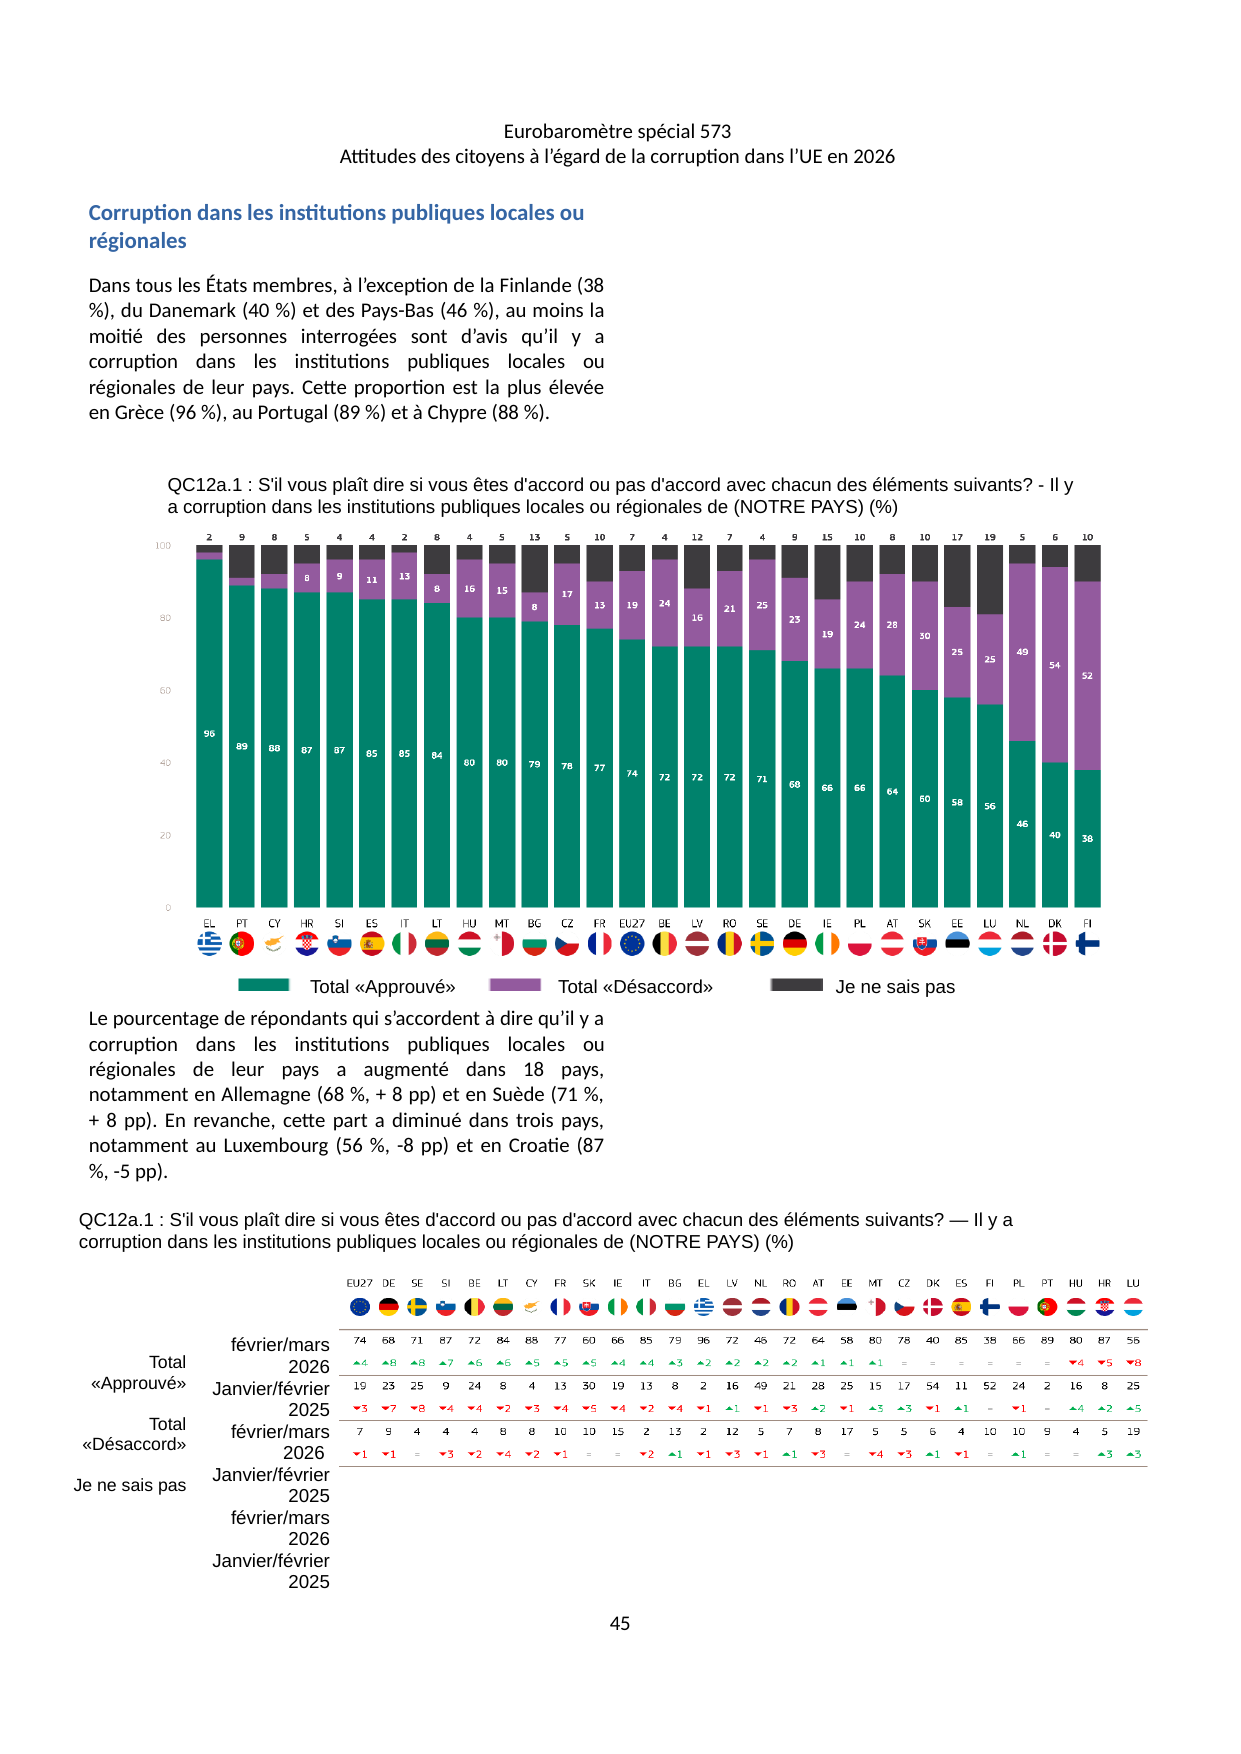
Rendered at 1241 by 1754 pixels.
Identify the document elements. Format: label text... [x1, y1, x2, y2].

picture [339, 1268, 1148, 1474]
picture [147, 527, 1111, 964]
text Corruption dans les institutions publiques locales ou régionales [88, 198, 605, 254]
picture [224, 973, 823, 991]
text Le pourcentage de répondants qui s’accordent à dire qu’il y a corruption dans les institutions publiques locales ou régionales de leur pays a augmenté dans 18 pays, notamment en Allemagne (68 %, + 8 pp) et en Suède (71 %, + 8 pp). En revanche, cette part a diminué dans trois pays, notamment au Luxembourg (56 %, -8 pp) et en Croatie (87 %, -5 pp). [88, 474, 605, 1183]
text Dans tous les États membres, à l’exception de la Finlande (38 %), du Danemark (40 %) et des Pays-Bas (46 %), au moins la moitié des personnes interrogées sont d’avis qu’il y a corruption dans les institutions publiques locales ou régionales de leur pays. Cette proportion est la plus élevée en Grèce (96 %), au Portugal (89 %) et à Chypre (88 %). [88, 272, 605, 425]
picture [616, 982, 624, 991]
